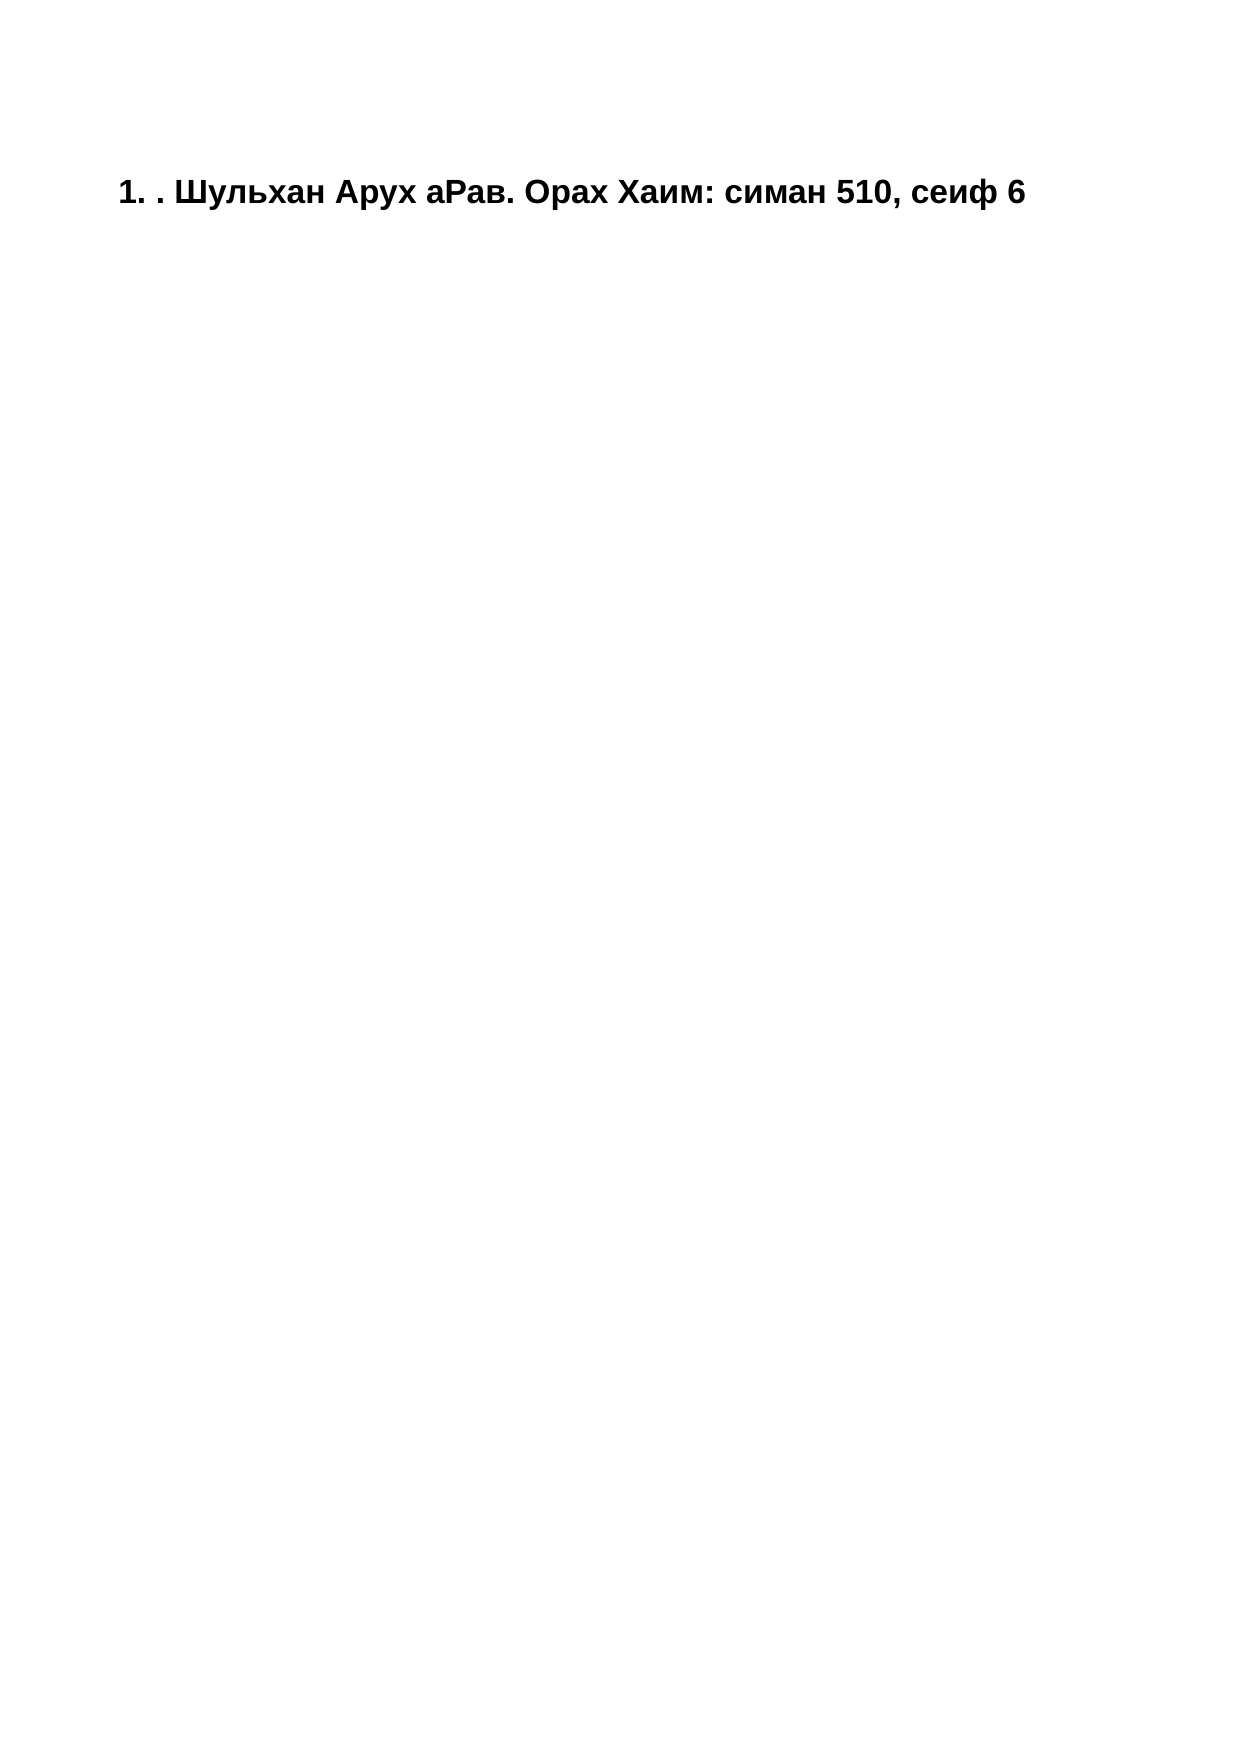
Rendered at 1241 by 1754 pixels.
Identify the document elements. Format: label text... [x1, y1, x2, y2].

subtitle . Шульхан Арух аРав. Орах Хаим: симан 510, сеиф 6 [118, 147, 1122, 176]
